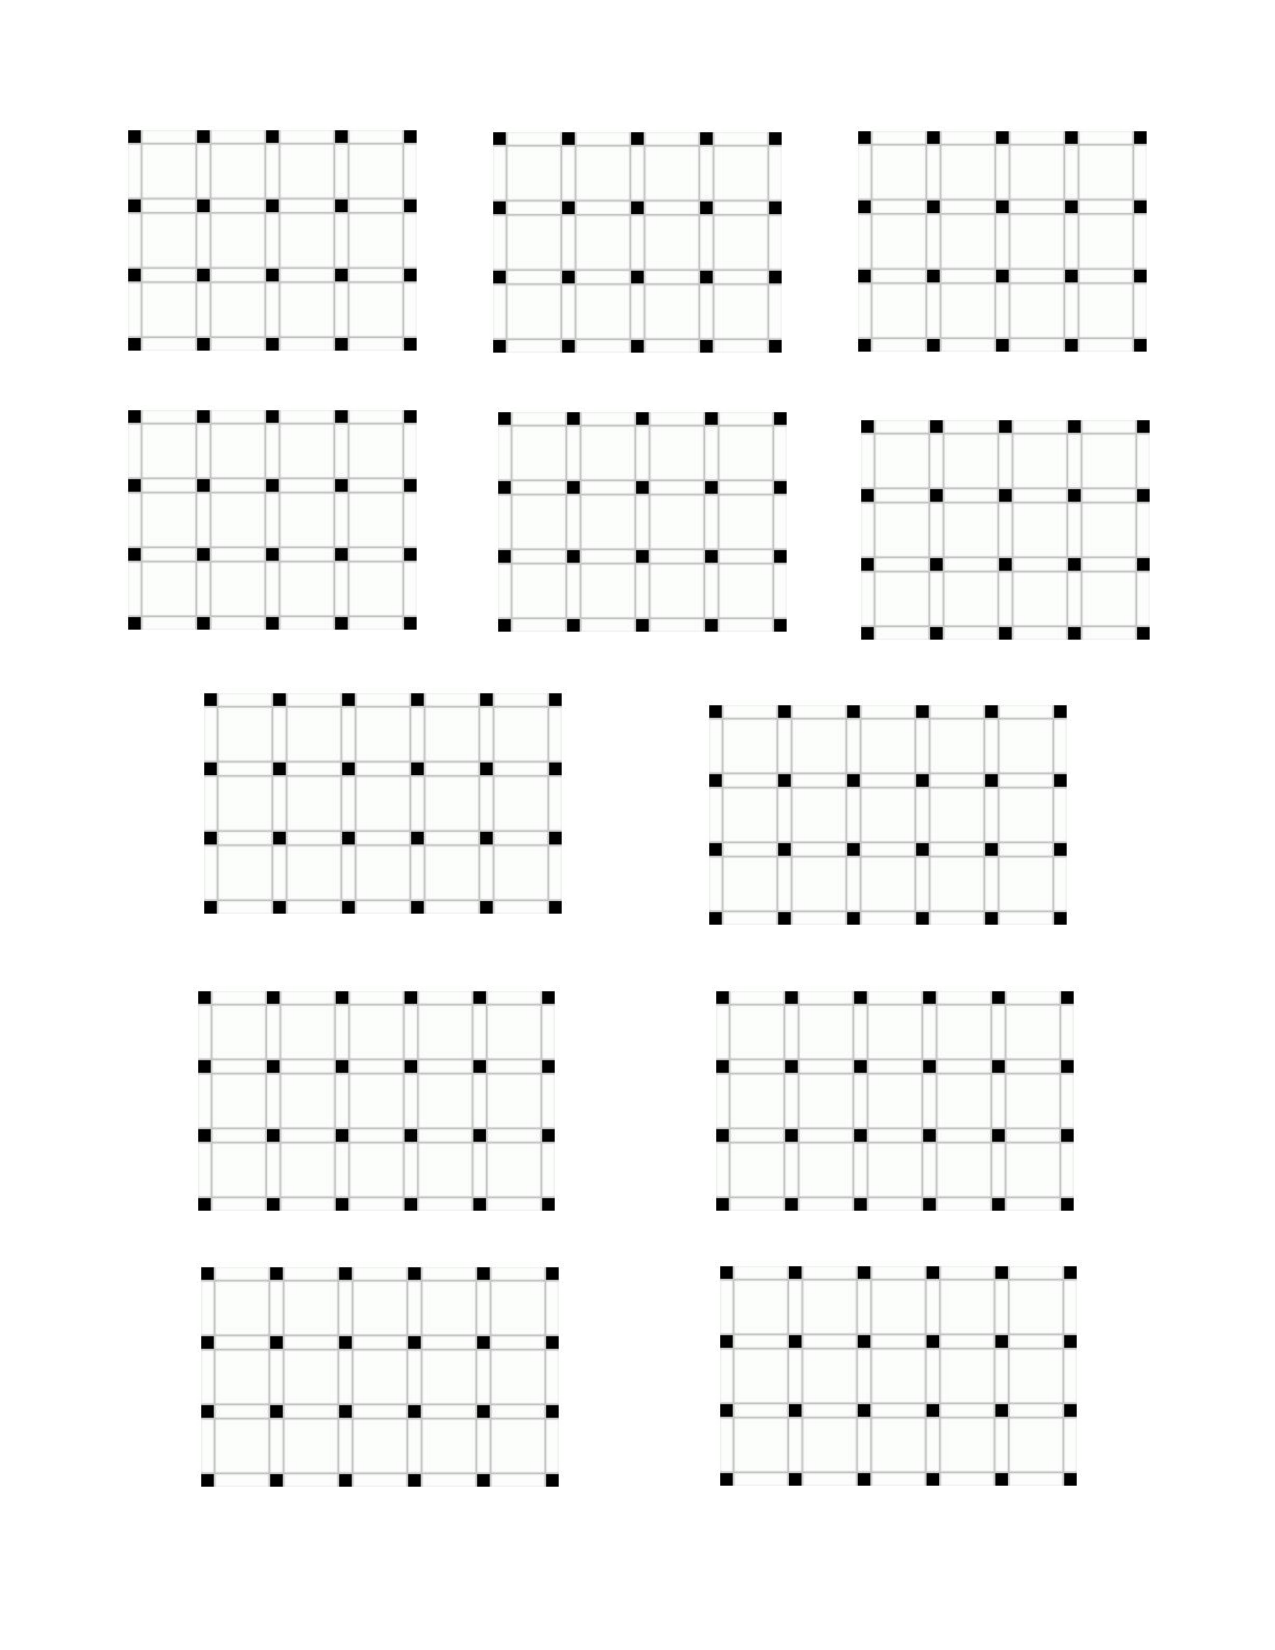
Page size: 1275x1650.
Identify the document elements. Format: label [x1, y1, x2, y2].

picture [715, 1260, 1083, 1492]
picture [494, 407, 794, 639]
picture [193, 985, 561, 1217]
picture [489, 127, 788, 360]
picture [712, 985, 1080, 1217]
picture [124, 405, 424, 637]
picture [854, 126, 1154, 359]
picture [857, 415, 1157, 647]
picture [124, 126, 424, 358]
picture [196, 1261, 564, 1493]
picture [704, 699, 1073, 931]
picture [199, 687, 568, 920]
